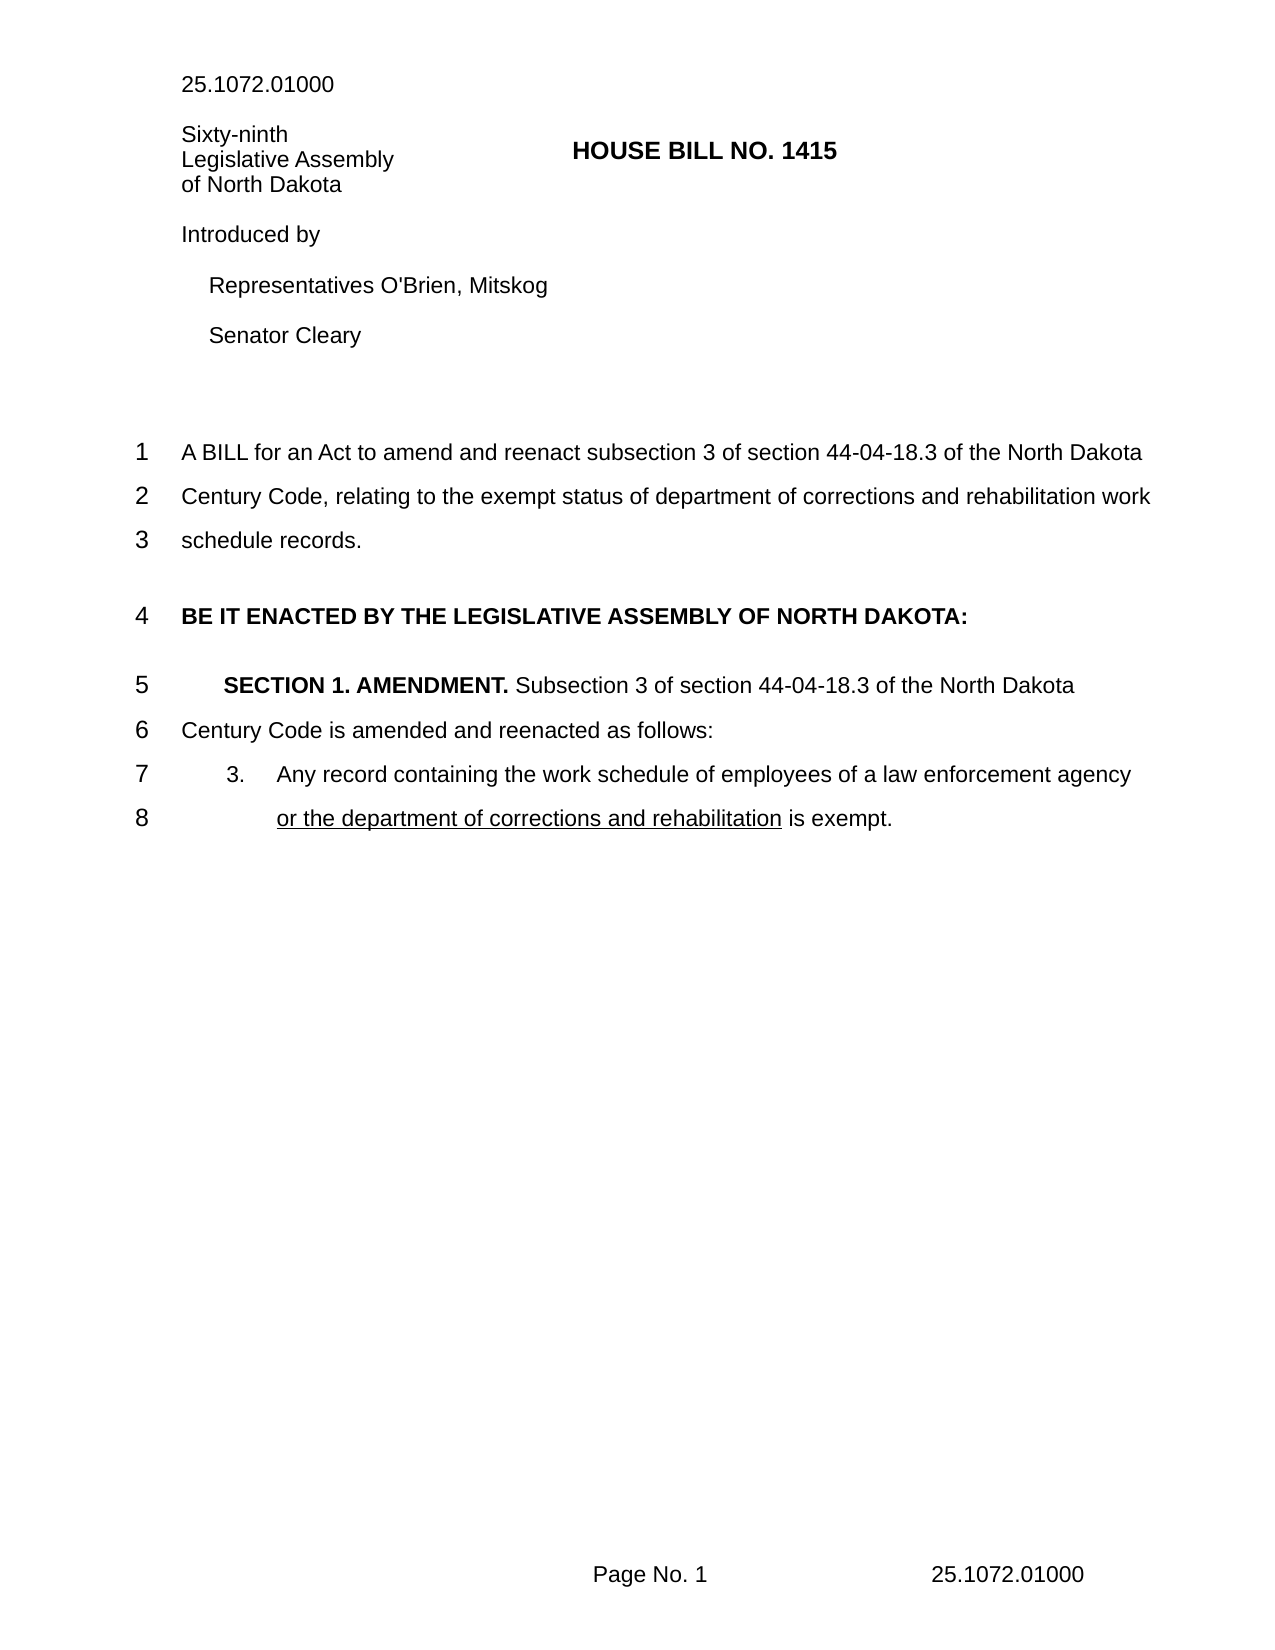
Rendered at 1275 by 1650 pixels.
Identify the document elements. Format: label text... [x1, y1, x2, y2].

title A BILL for an Act to amend and reenact subsection 3 of section 44‑04‑18.3 of the North Dakota Century Code, relating to the exempt status of department of corrections and rehabilitation work schedule records. [181, 425, 1154, 558]
text of North Dakota [181, 173, 1154, 198]
text . [181, 73, 1154, 133]
text SECTION 1. AMENDMENT. Subsection 3 of section 44‑04‑18.3 of the North Dakota Century Code is amended and reenacted as follows: [181, 658, 1154, 747]
text Legislative Assembly [181, 148, 1154, 173]
text 3. Any record containing the work schedule of employees of a law enforcement agency or the department of corrections and rehabilitation is exempt. [181, 747, 1154, 835]
title BILL NO. [565, 136, 837, 165]
text Representatives O'Brien, Mitskog [208, 275, 1154, 298]
text Introduced by [181, 223, 1154, 248]
text Senator Cleary [208, 325, 1154, 348]
text BE IT ENACTED BY THE LEGISLATIVE ASSEMBLY OF NORTH DAKOTA: [181, 589, 1154, 633]
